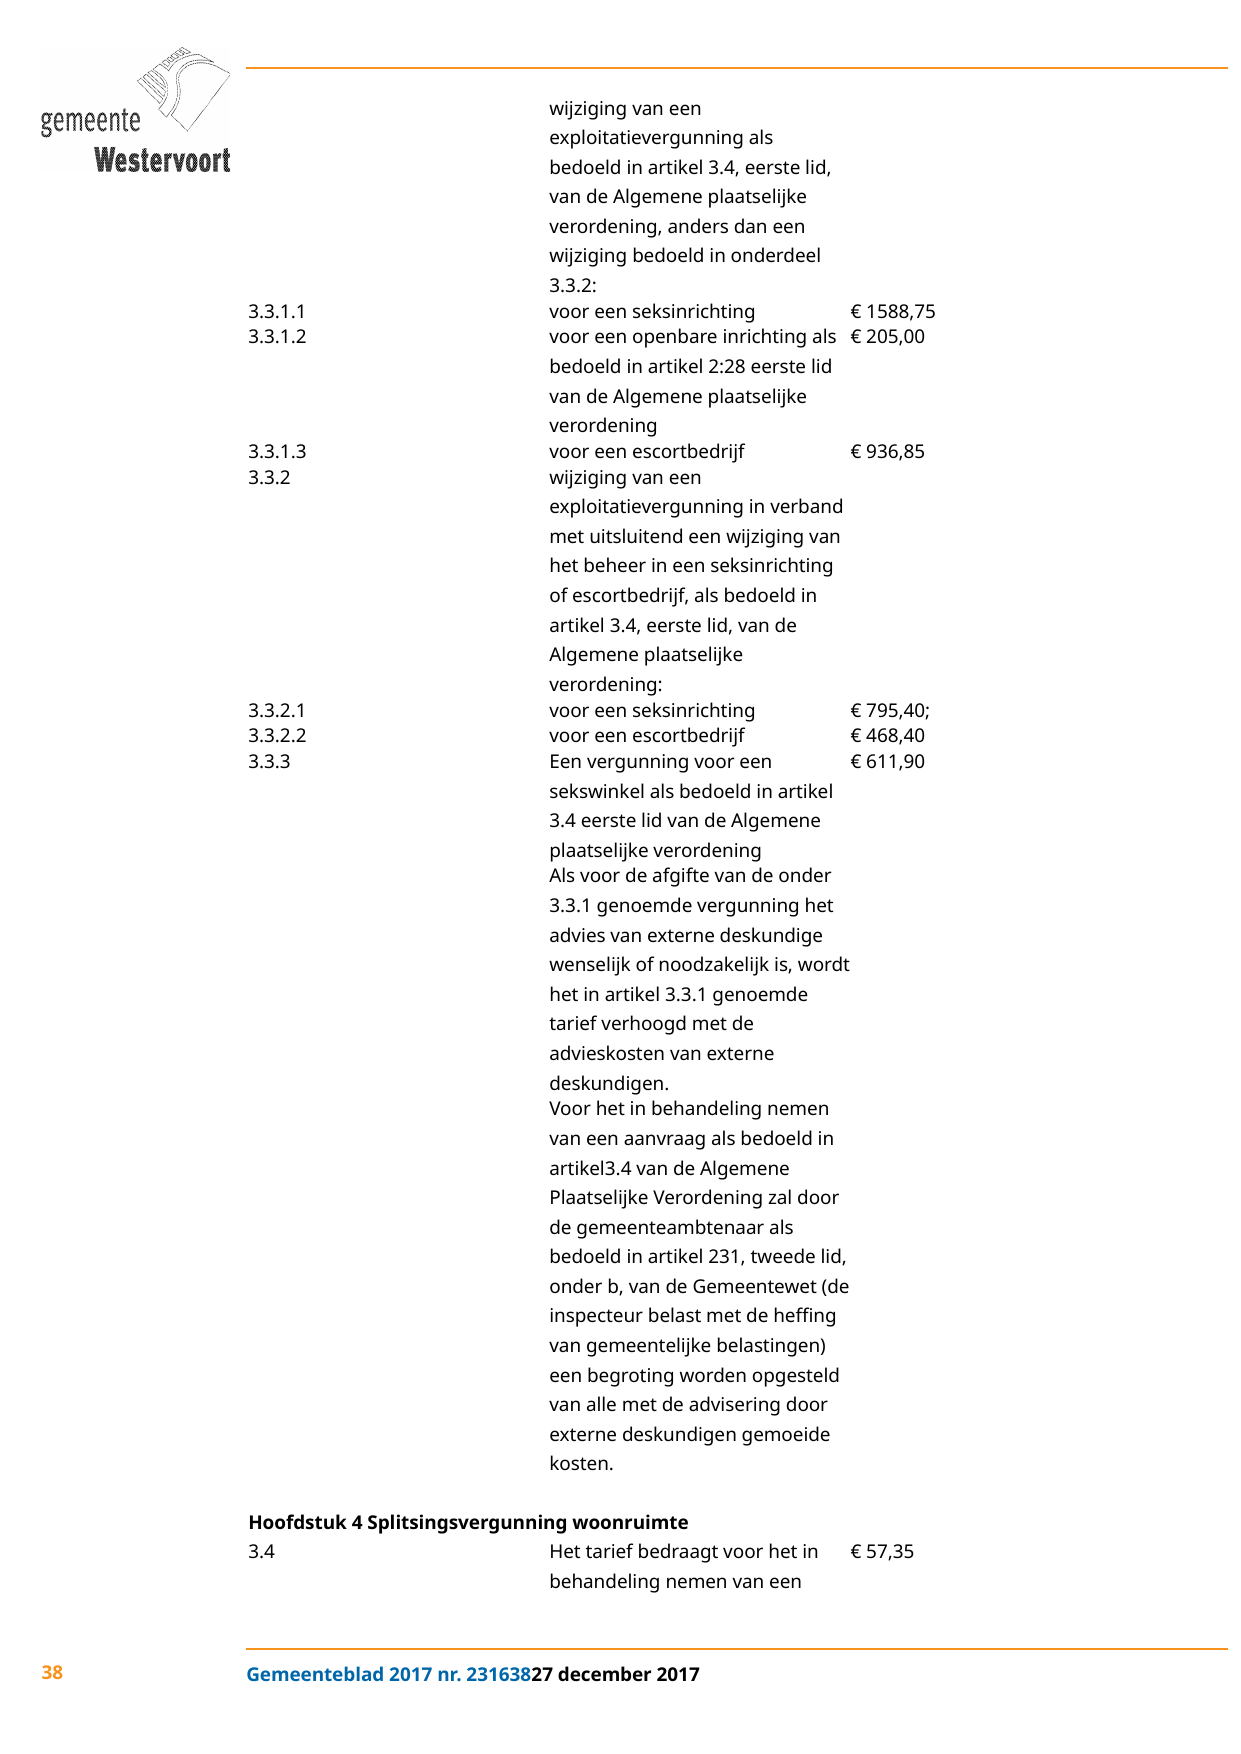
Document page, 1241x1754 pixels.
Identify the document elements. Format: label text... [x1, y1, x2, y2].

table_cell [248, 95, 549, 298]
table_cell 3.3.2.1 [248, 697, 549, 722]
table_cell € 936,85 [850, 438, 1152, 464]
table_header 3.4 [248, 1539, 549, 1594]
text Hoofdstuk 4 Splitsingsvergunning woonruimte [248, 1509, 1152, 1535]
table_cell wijziging van een exploitatievergunning in verband met uitsluitend een wijziging van het beheer in een seksinrichting of escortbedrijf, als bedoeld in artikel 3.4, eerste lid, van de Algemene plaatselijke verordening: [549, 464, 850, 697]
table_cell [248, 863, 549, 1096]
table_cell 3.3.1.1 [248, 298, 549, 324]
table_header Het tarief bedraagt voor het in behandeling nemen van een [549, 1539, 850, 1594]
table_cell voor een seksinrichting [549, 298, 850, 324]
picture [41, 47, 231, 172]
table_cell voor een seksinrichting [549, 697, 850, 722]
table_cell € 468,40 [850, 723, 1152, 748]
table_cell Als voor de afgifte van de onder 3.3.1 genoemde vergunning het advies van externe deskundige wenselijk of noodzakelijk is, wordt het in artikel 3.3.1 genoemde tarief verhoogd met de advieskosten van externe deskundigen. [549, 863, 850, 1096]
table_cell [850, 1096, 1152, 1476]
table_cell 3.3.2 [248, 464, 549, 697]
table_cell [850, 464, 1152, 697]
table_cell 3.3.1.2 [248, 324, 549, 438]
table_header € 57,35 [850, 1539, 1152, 1594]
table_cell voor een escortbedrijf [549, 438, 850, 464]
table_cell Een vergunning voor een sekswinkel als bedoeld in artikel 3.4 eerste lid van de Algemene plaatselijke verordening [549, 748, 850, 863]
table_cell voor een escortbedrijf [549, 723, 850, 748]
table_cell € 611,90 [850, 748, 1152, 863]
table_cell € 1588,75 [850, 298, 1152, 324]
table_cell [850, 863, 1152, 1096]
table_cell voor een openbare inrichting als bedoeld in artikel 2:28 eerste lid van de Algemene plaatselijke verordening [549, 324, 850, 438]
table_cell € 795,40; [850, 697, 1152, 722]
table_cell Voor het in behandeling nemen van een aanvraag als bedoeld in artikel3.4 van de Algemene Plaatselijke Verordening zal door de gemeenteambtenaar als bedoeld in artikel 231, tweede lid, onder b, van de Gemeentewet (de inspecteur belast met de heffing van gemeentelijke belastingen) een begroting worden opgesteld van alle met de advisering door externe deskundigen gemoeide kosten. [549, 1096, 850, 1476]
table_cell [248, 1096, 549, 1476]
table_cell 3.3.2.2 [248, 723, 549, 748]
table_cell wijziging van een exploitatievergunning als bedoeld in artikel 3.4, eerste lid, van de Algemene plaatselijke verordening, anders dan een wijziging bedoeld in onderdeel 3.3.2: [549, 95, 850, 298]
table_cell € 205,00 [850, 324, 1152, 438]
table_cell [850, 95, 1152, 298]
table_cell 3.3.1.3 [248, 438, 549, 464]
table_cell 3.3.3 [248, 748, 549, 863]
